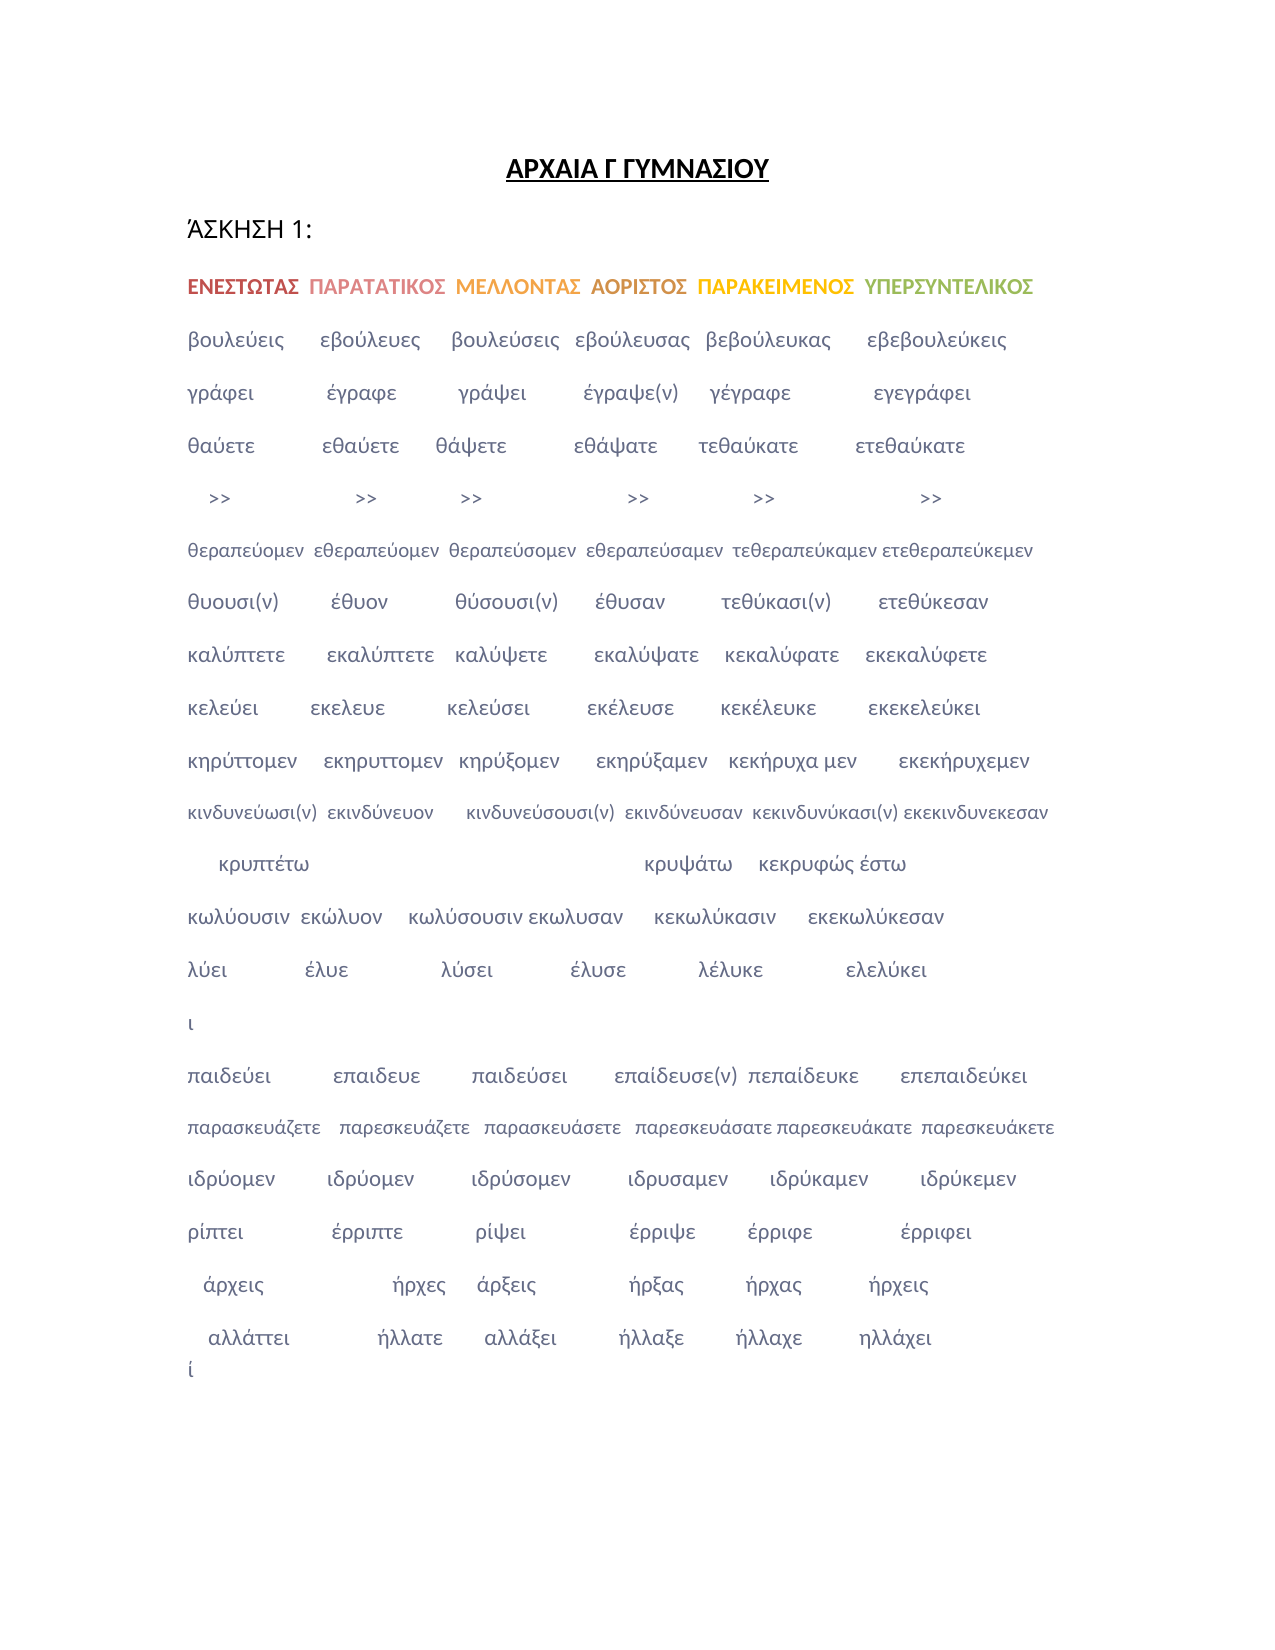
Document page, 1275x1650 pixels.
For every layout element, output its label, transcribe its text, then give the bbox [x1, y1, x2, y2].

text ιδρύομεν ιδρύομεν ιδρύσομεν ιδρυσαμεν ιδρύκαμεν ιδρύκεμεν [187, 1164, 1087, 1192]
text κρυπτέτω κρυψάτω κεκρυφώς έστω [187, 849, 1087, 877]
text ΆΣΚΗΣΗ 1: [187, 212, 1087, 246]
text ΕΝΕΣΤΏΤΑΣ ΠΑΡΑΤΑΤΙΚΌΣ ΜΈΛΛΟΝΤΑΣ ΑΌΡΙΣΤΟΣ ΠΑΡΑΚΕΊΜΕΝΟΣ ΥΠΕΡΣΥΝΤΈΛΙΚΟΣ [187, 272, 1087, 300]
text γράφει έγραφε γράψει έγραψε(ν) γέγραφε εγεγράφει [187, 378, 1087, 406]
text βουλεύεις εβούλευες βουλεύσεις εβούλευσας βεβούλευκας εβεβουλεύκεις [187, 325, 1087, 353]
text ΑΡΧΑΊΑ Γ ΓΥΜΝΑΣΊΟΥ [187, 150, 1087, 186]
text ρίπτει έρριπτε ρίψει έρριψε έρριφε έρριφει [187, 1217, 1087, 1245]
text θαύετε εθαύετε θάψετε εθάψατε τεθαύκατε ετεθαύκατε [187, 431, 1087, 459]
text κελεύει εκελευε κελεύσει εκέλευσε κεκέλευκε εκεκελεύκει [187, 693, 1087, 721]
text καλύπτετε εκαλύπτετε καλύψετε εκαλύψατε κεκαλύφατε εκεκαλύφετε [187, 640, 1087, 668]
text κινδυνεύωσι(ν) εκινδύνευον κινδυνεύσουσι(ν) εκινδύνευσαν κεκινδυνύκασι(ν) εκεκινδυνεκεσαν [187, 799, 1087, 824]
text θεραπεύομεν εθεραπεύομεν θεραπεύσομεν εθεραπεύσαμεν τεθεραπεύκαμεν ετεθεραπεύκεμεν [187, 537, 1087, 562]
text κηρύττομεν εκηρυττομεν κηρύξομεν εκηρύξαμεν κεκήρυχα μεν εκεκήρυχεμεν [187, 746, 1087, 774]
text αλλάττει ήλλατε αλλάξει ήλλαξε ήλλαχε ηλλάχει ί [187, 1323, 1087, 1383]
text παιδεύει επαιδευε παιδεύσει επαίδευσε(ν) πεπαίδευκε επεπαιδεύκει [187, 1061, 1087, 1089]
text ι [187, 1008, 1087, 1036]
text άρχεις ήρχες άρξεις ήρξας ήρχας ήρχεις [187, 1270, 1087, 1298]
text λύει έλυε λύσει έλυσε λέλυκε ελελύκει [187, 955, 1087, 983]
text κωλύουσιν εκώλυον κωλύσουσιν εκωλυσαν κεκωλύκασιν εκεκωλύκεσαν [187, 902, 1087, 930]
text θυουσι(ν) έθυον θύσουσι(ν) έθυσαν τεθύκασι(ν) ετεθύκεσαν [187, 587, 1087, 615]
text παρασκευάζετε παρεσκευάζετε παρασκευάσετε παρεσκευάσατε παρεσκευάκατε παρεσκευάκετε [187, 1114, 1087, 1139]
text >> >> >> >> >> >> [187, 484, 1087, 512]
